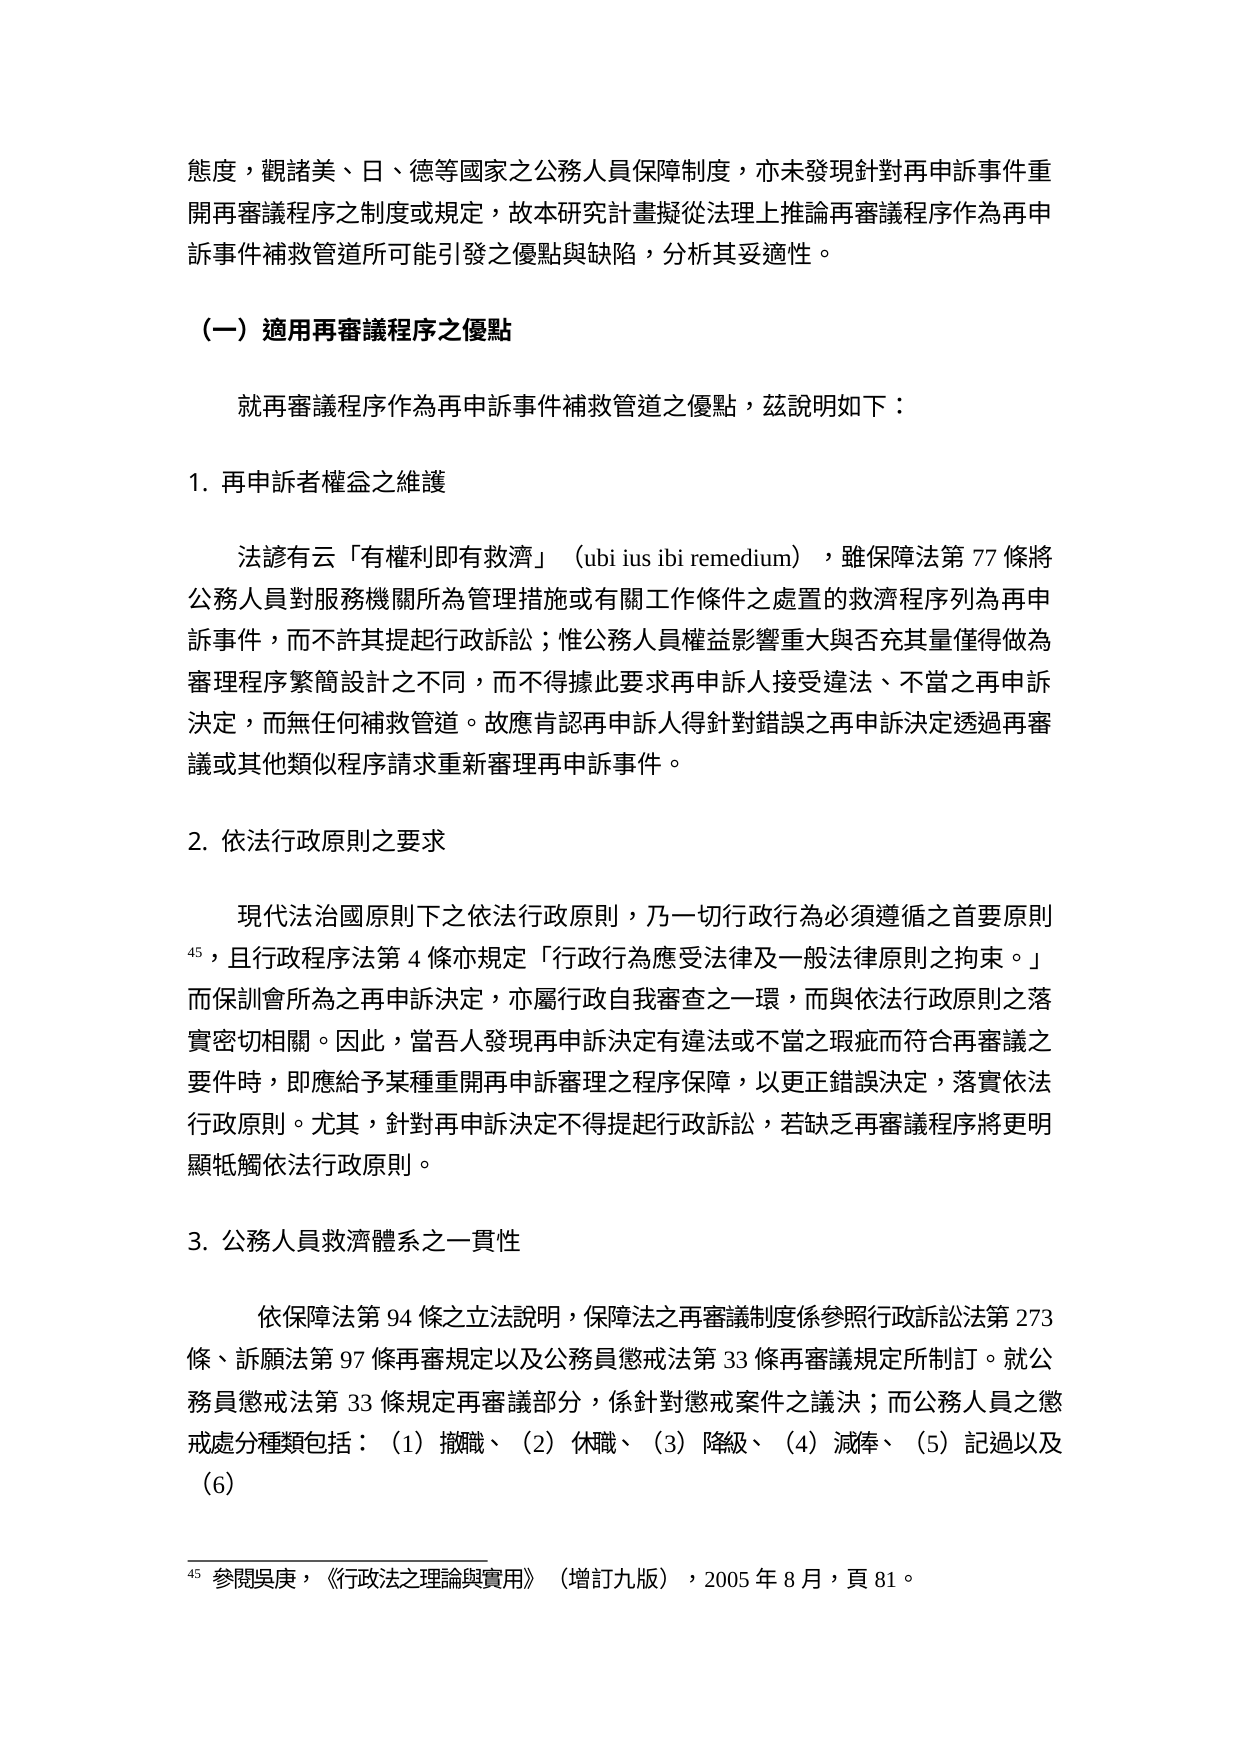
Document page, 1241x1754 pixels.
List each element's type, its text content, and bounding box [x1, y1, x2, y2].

list 公務人員救濟體系之一貫性 [187, 1224, 1148, 1258]
list 依法行政原則之要求 [187, 823, 1148, 857]
subtitle （一）適用再審議程序之優點 [187, 313, 1148, 347]
text 依保障法第 94 條之立法說明，保障法之再審議制度係參照行政訴訟法第 273 [94, 1300, 1053, 1334]
text 45 參閱吳庚，《行政法之理論與實用》（增訂九版），2005 年 8 月，頁 81。 [187, 1563, 1148, 1594]
text 法諺有云「有權利即有救濟」（ubi ius ibi remedium），雖保障法第 77 條將公務人員對服務機關所為管理措施或有關工作條件之處置的救濟程序列為再申訴事件，而不許其提起行政訴訟；惟公務人員權益影響重大與否充其量僅得做為審理程序繁簡設計之不同，而不得據此要求再申訴人接受違法、不當之再申訴決定，而無任何補救管道。故應肯認再申訴人得針對錯誤之再申訴決定透過再審議或其他類似程序請求重新審理再申訴事件。 [187, 540, 1054, 781]
text 條、訴願法第 97 條再審規定以及公務員懲戒法第 33 條再審議規定所制訂。就公 [94, 1342, 1053, 1376]
text 現代法治國原則下之依法行政原則，乃一切行政行為必須遵循之首要原則45，且行政程序法第 4 條亦規定「行政行為應受法律及一般法律原則之拘束。」而保訓會所為之再申訴決定，亦屬行政自我審查之一環，而與依法行政原則之落實密切相關。因此，當吾人發現再申訴決定有違法或不當之瑕疵而符合再審議之要件時，即應給予某種重開再申訴審理之程序保障，以更正錯誤決定，落實依法行政原則。尤其，針對再申訴決定不得提起行政訴訟，若缺乏再審議程序將更明顯牴觸依法行政原則。 [187, 899, 1055, 1182]
text 務員懲戒法第 33 條規定再審議部分，係針對懲戒案件之議決；而公務人員之懲戒處分種類包括：（1）撤職、（2）休職、（3）降級、（4）減俸、（5）記過以及（6） [187, 1384, 1066, 1501]
list 再申訴者權益之維護 [187, 464, 1148, 498]
text 就再審議程序作為再申訴事件補救管道之優點，茲說明如下： [237, 388, 1148, 422]
text 態度，觀諸美、日、德等國家之公務人員保障制度，亦未發現針對再申訴事件重開再審議程序之制度或規定，故本研究計畫擬從法理上推論再審議程序作為再申訴事件補救管道所可能引發之優點與缺陷，分析其妥適性。 [187, 154, 1053, 271]
